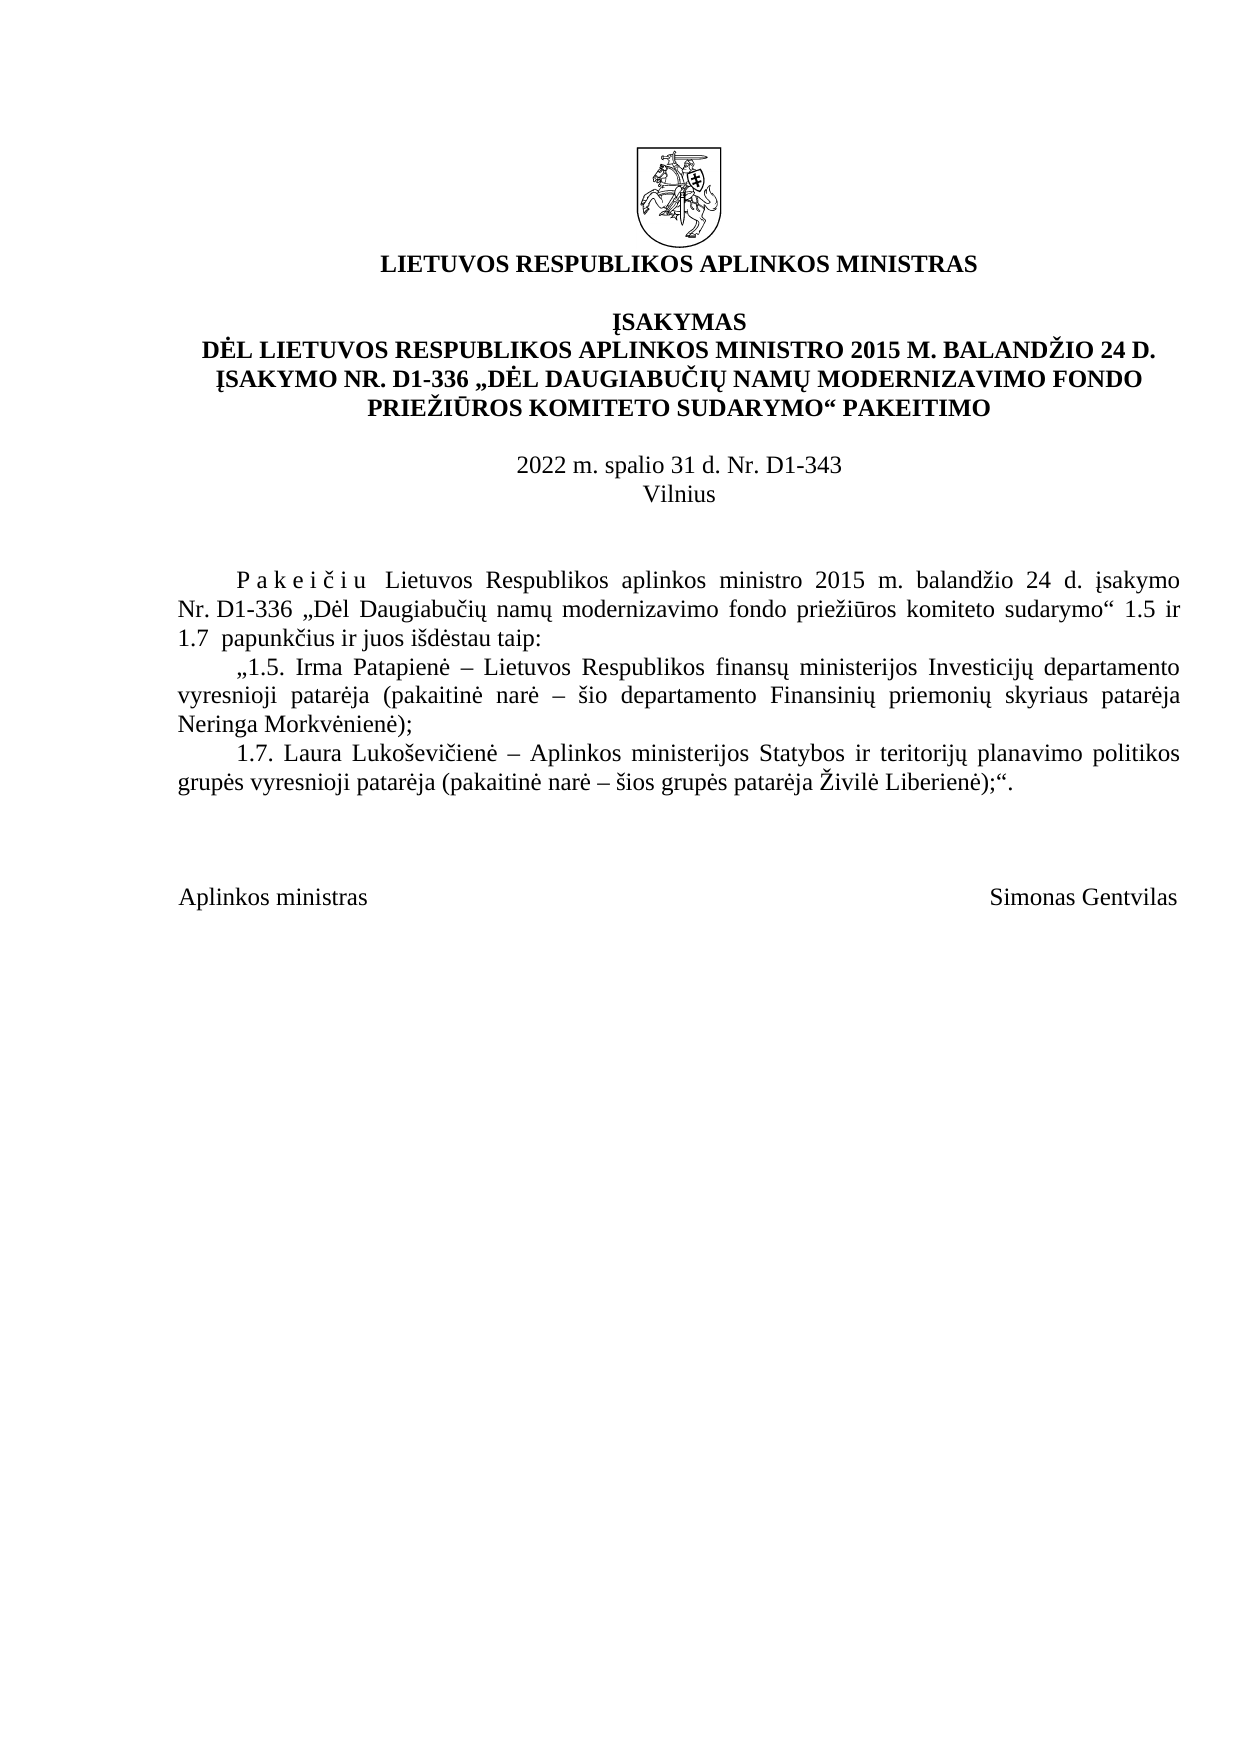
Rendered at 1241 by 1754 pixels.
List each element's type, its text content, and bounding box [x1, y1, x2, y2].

text ĮSAKYMAS [177, 307, 1181, 335]
text „1.5. Irma Patapienė – Lietuvos Respublikos finansų ministerijos Investicijų departamento vyresnioji patarėja (pakaitinė narė – šio departamento Finansinių priemonių skyriaus patarėja Neringa Morkvėnienė); [177, 652, 1181, 738]
text LIETUVOS RESPUBLIKOS APLINKOS MINISTRAS [177, 249, 1181, 278]
text 1.7. Laura Lukoševičienė – Aplinkos ministerijos Statybos ir teritorijų planavimo politikos grupės vyresnioji patarėja (pakaitinė narė – šios grupės patarėja Živilė Liberienė);“. [177, 738, 1181, 795]
text DĖL LIETUVOS RESPUBLIKOS APLINKOS MINISTRO 2015 M. BALANDŽIO 24 D. ĮSAKYMO NR. D1-336 „DĖL DAUGIABUČIŲ NAMŲ MODERNIZAVIMO FONDO PRIEŽIŪROS KOMITETO SUDARYMO“ PAKEITIMO [177, 335, 1181, 422]
text Vilnius [177, 479, 1181, 508]
text Pakeičiu Lietuvos Respublikos aplinkos ministro 2015 m. balandžio 24 d. įsakymo Nr. D1-336 „Dėl Daugiabučių namų modernizavimo fondo priežiūros komiteto sudarymo“ 1.5 ir 1.7 papunkčius ir juos išdėstau taip: [177, 565, 1181, 652]
text 2022 m. spalio 31 d. Nr. D1-343 [177, 450, 1181, 479]
text Aplinkos ministras Simonas Gentvilas [178, 882, 1181, 910]
